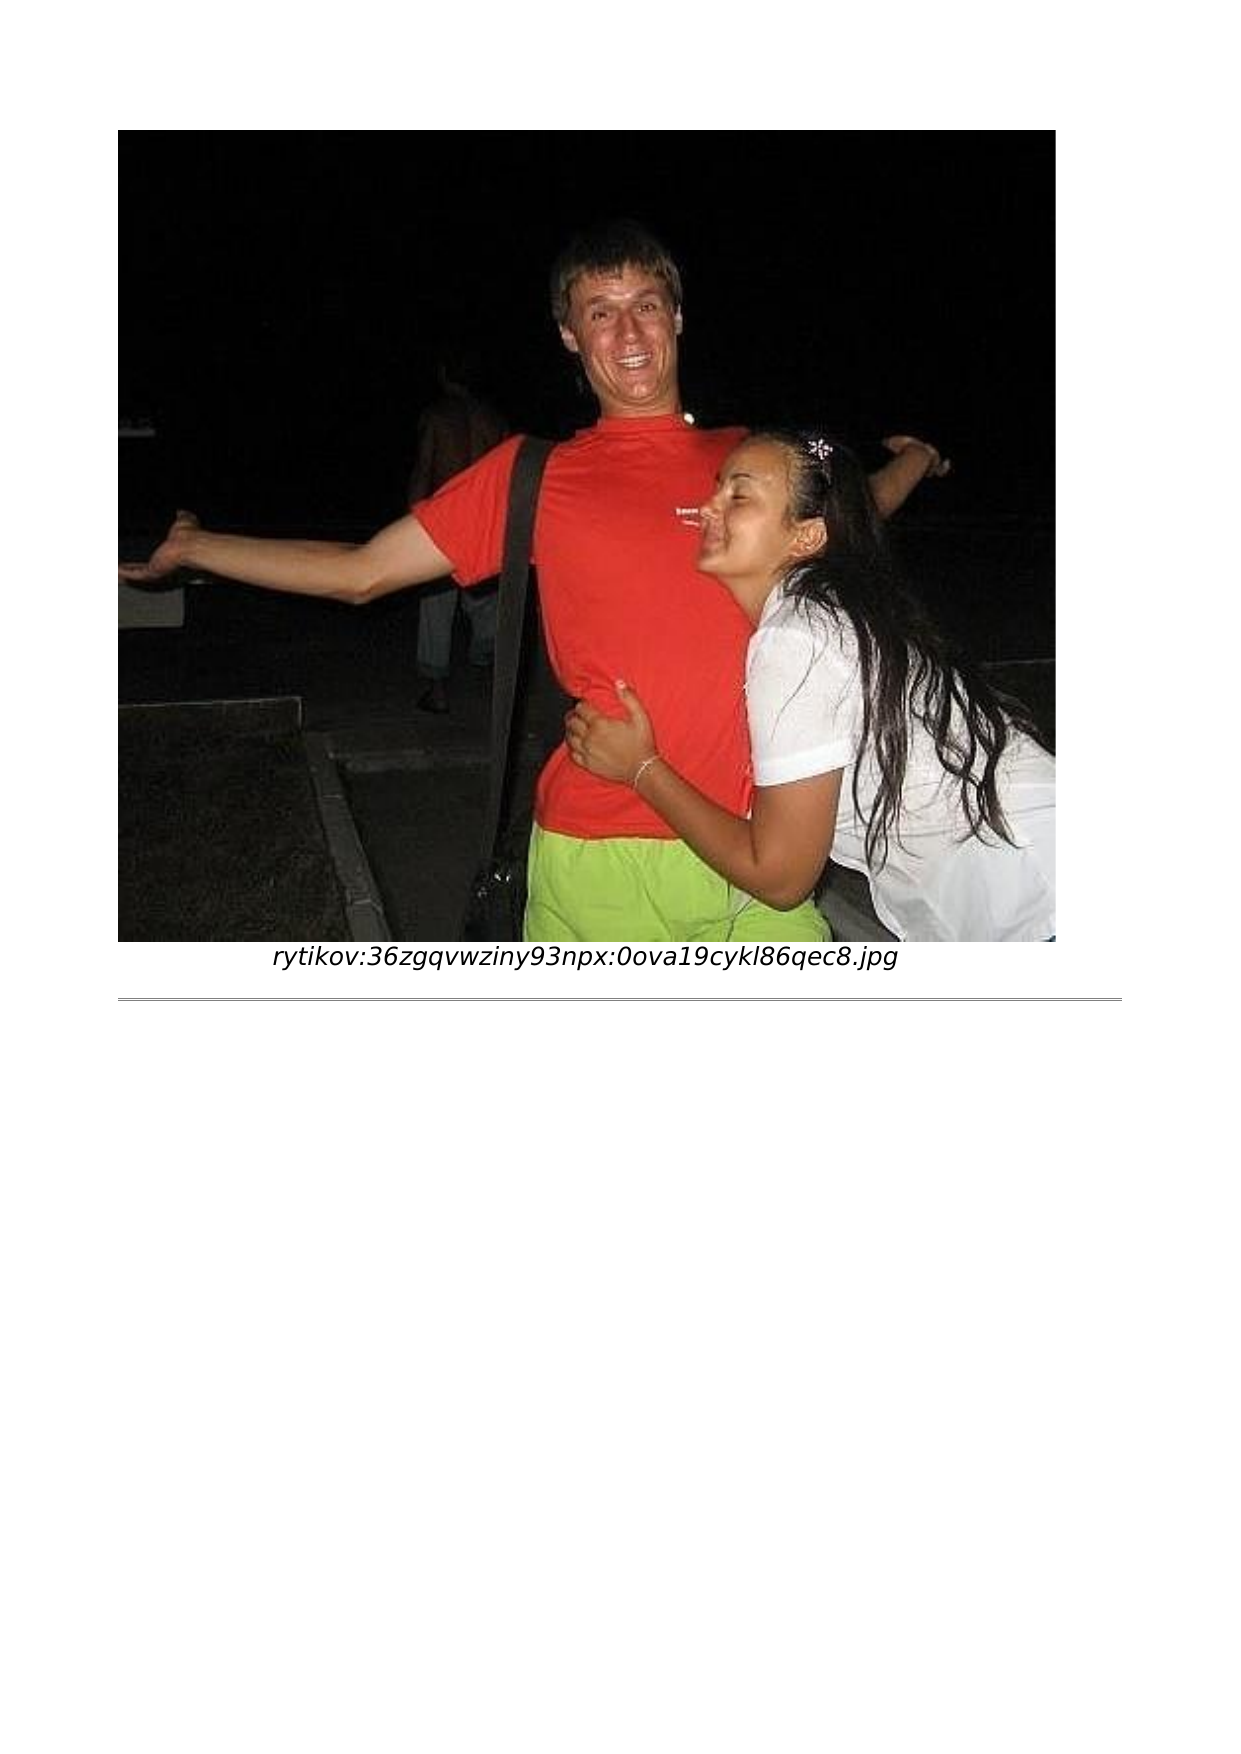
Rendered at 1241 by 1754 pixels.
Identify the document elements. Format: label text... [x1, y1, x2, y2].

picture [118, 130, 1056, 942]
text rytikov:36zgqvwziny93npx:0ova19cykl86qec8.jpg [118, 942, 1056, 971]
